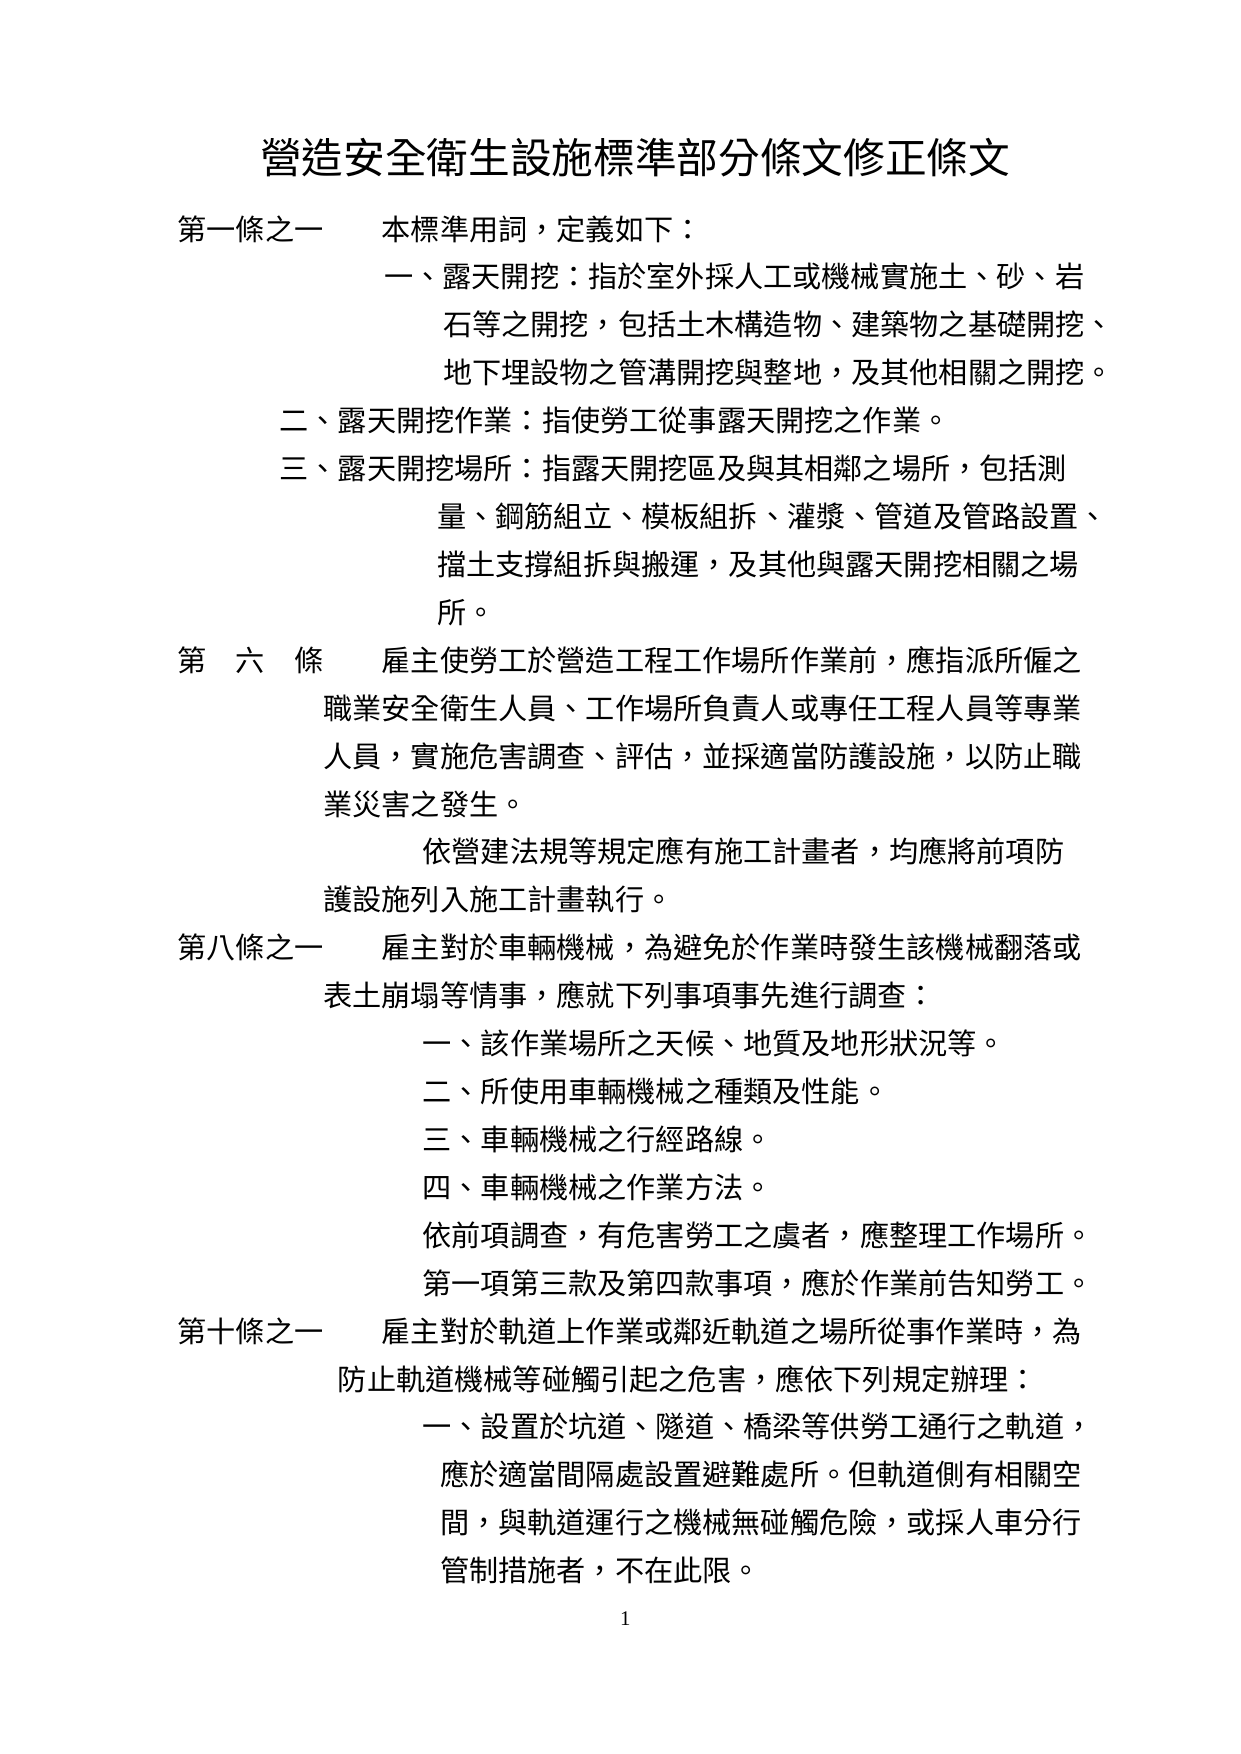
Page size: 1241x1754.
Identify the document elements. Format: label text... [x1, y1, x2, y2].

text 一、設置於坑道、隧道、橋梁等供勞工通行之軌道，應於適當間隔處設置避難處所。但軌道側有相關空間，與軌道運行之機械無碰觸危險，或採人車分行管制措施者，不在此限。 [177, 1399, 1092, 1591]
text 依前項調查，有危害勞工之虞者，應整理工作場所。 [177, 1208, 1092, 1256]
text 三、車輛機械之行經路線。 [177, 1112, 1092, 1160]
text 四、車輛機械之作業方法。 [177, 1160, 1092, 1208]
text 第 六 條 雇主使勞工於營造工程工作場所作業前，應指派所僱之職業安全衛生人員、工作場所負責人或專任工程人員等專業人員，實施危害調查、評估，並採適當防護設施，以防止職業災害之發生。 [177, 633, 1092, 824]
text 一、露天開挖：指於室外採人工或機械實施土、砂、岩石等之開挖，包括土木構造物、建築物之基礎開挖、地下埋設物之管溝開挖與整地，及其他相關之開挖。 [384, 249, 1092, 393]
text 第一項第三款及第四款事項，應於作業前告知勞工。 [177, 1256, 1092, 1304]
text 二、露天開挖作業：指使勞工從事露天開挖之作業。 [177, 393, 1092, 441]
text 第八條之一 雇主對於車輛機械，為避免於作業時發生該機械翻落或表土崩塌等情事，應就下列事項事先進行調查： [177, 920, 1092, 1016]
text 第十條之一 雇主對於軌道上作業或鄰近軌道之場所從事作業時，為防止軌道機械等碰觸引起之危害，應依下列規定辦理： [177, 1304, 1092, 1399]
text 二、所使用車輛機械之種類及性能。 [177, 1064, 1092, 1112]
text 依營建法規等規定應有施工計畫者，均應將前項防護設施列入施工計畫執行。 [177, 824, 1092, 920]
text 三、露天開挖場所：指露天開挖區及與其相鄰之場所，包括測量、鋼筋組立、模板組拆、灌漿、管道及管路設置、擋土支撐組拆與搬運，及其他與露天開挖相關之場所。 [177, 441, 1092, 633]
text 營造安全衛生設施標準部分條文修正條文 [177, 135, 1092, 183]
text 一、該作業場所之天候、地質及地形狀況等。 [177, 1016, 1092, 1064]
text 第一條之一 本標準用詞，定義如下： [177, 202, 1092, 249]
